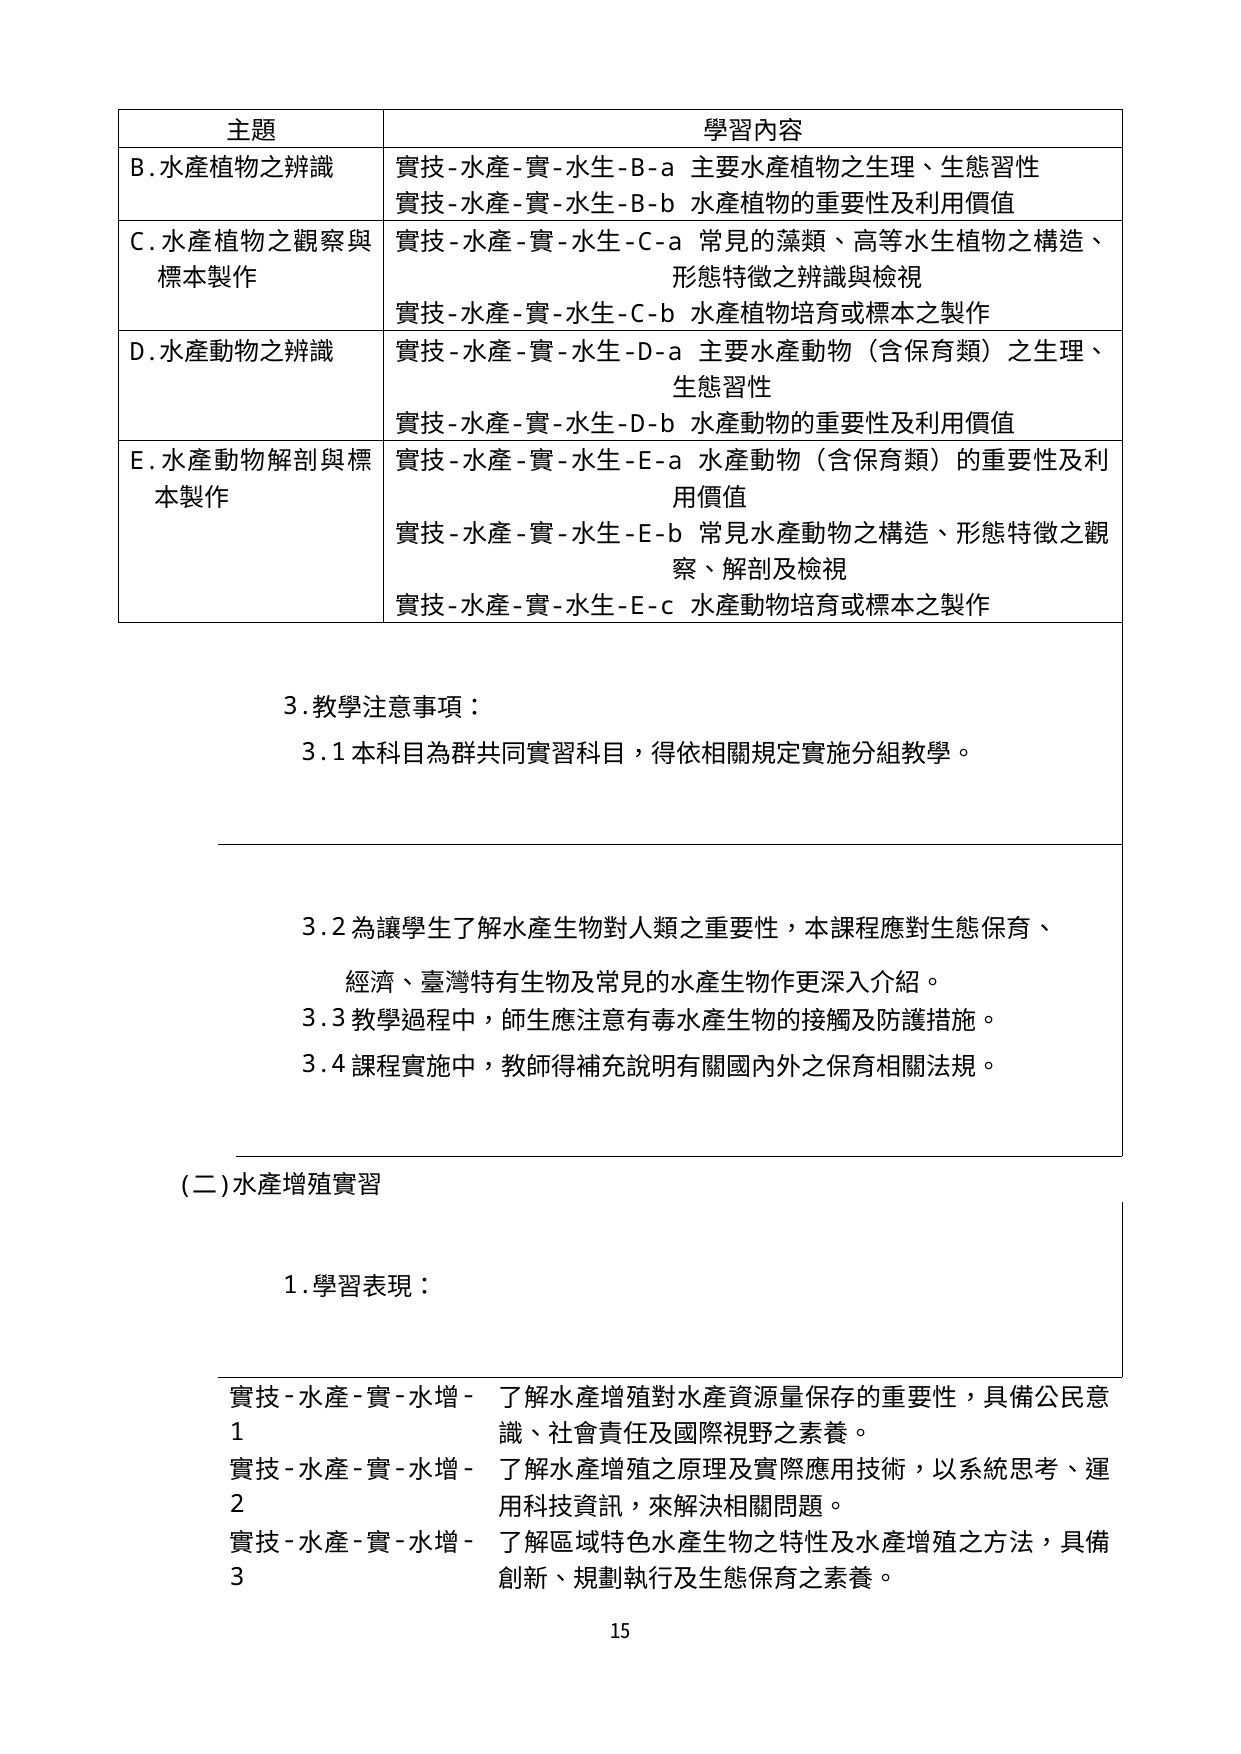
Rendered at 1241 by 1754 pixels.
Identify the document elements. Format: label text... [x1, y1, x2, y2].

text 3.1本科目為群共同實習科目，得依相關規定實施分組教學。 [218, 733, 1122, 844]
table_header 主題 [119, 110, 383, 147]
table_cell 了解水產增殖之原理及實際應用技術，以系統思考、運用科技資訊，來解決相關問題。 [487, 1450, 1122, 1522]
text 1.學習表現： [218, 1202, 1122, 1377]
table_cell B.水產植物之辨識 [119, 148, 383, 220]
text 3.4課程實施中，教師得補充說明有關國內外之保育相關法規。 [236, 1046, 1122, 1156]
table_header 了解水產增殖對水產資源量保存的重要性，具備公民意識、社會責任及國際視野之素養。 [487, 1377, 1122, 1450]
table_cell 實技-水產-實-水生-D-a 主要水產動物（含保育類）之生理、生態習性 實技-水產-實-水生-D-b 水產動物的重要性及利用價值 [384, 331, 1122, 440]
table_cell 實技-水產-實-水增-3 [218, 1522, 487, 1595]
text 3.教學注意事項： [218, 623, 1122, 733]
table_cell 了解區域特色水產生物之特性及水產增殖之方法，具備創新、規劃執行及生態保育之素養。 [487, 1522, 1122, 1595]
table_cell 實技-水產-實-水生-E-a 水產動物（含保育類）的重要性及利用價值 實技-水產-實-水生-E-b 常見水產動物之構造、形態特徵之觀察、解剖及檢視 實技-水產-實-水生-E-c 水產動物培育或標本之製作 [384, 441, 1122, 622]
text (二)水產增殖實習 [155, 1156, 1122, 1202]
table_cell E.水產動物解剖與標本製作 [119, 441, 383, 622]
table_header 學習內容 [384, 110, 1122, 147]
table_cell 實技-水產-實-水增-2 [218, 1450, 487, 1522]
table_cell C.水產植物之觀察與標本製作 [119, 221, 383, 330]
text 3.2為讓學生了解水產生物對人類之重要性，本課程應對生態保育、經濟、臺灣特有生物及常見的水產生物作更深入介紹。 [236, 844, 1122, 1000]
table_cell 實技-水產-實-水生-C-a 常見的藻類、高等水生植物之構造、形態特徵之辨識與檢視 實技-水產-實-水生-C-b 水產植物培育或標本之製作 [384, 221, 1122, 330]
table_header 實技-水產-實-水增-1 [218, 1377, 487, 1450]
text 3.3教學過程中，師生應注意有毒水產生物的接觸及防護措施。 [236, 1000, 1122, 1046]
table_cell 實技-水產-實-水生-B-a 主要水產植物之生理、生態習性 實技-水產-實-水生-B-b 水產植物的重要性及利用價值 [384, 148, 1122, 220]
table_cell D.水產動物之辨識 [119, 331, 383, 440]
